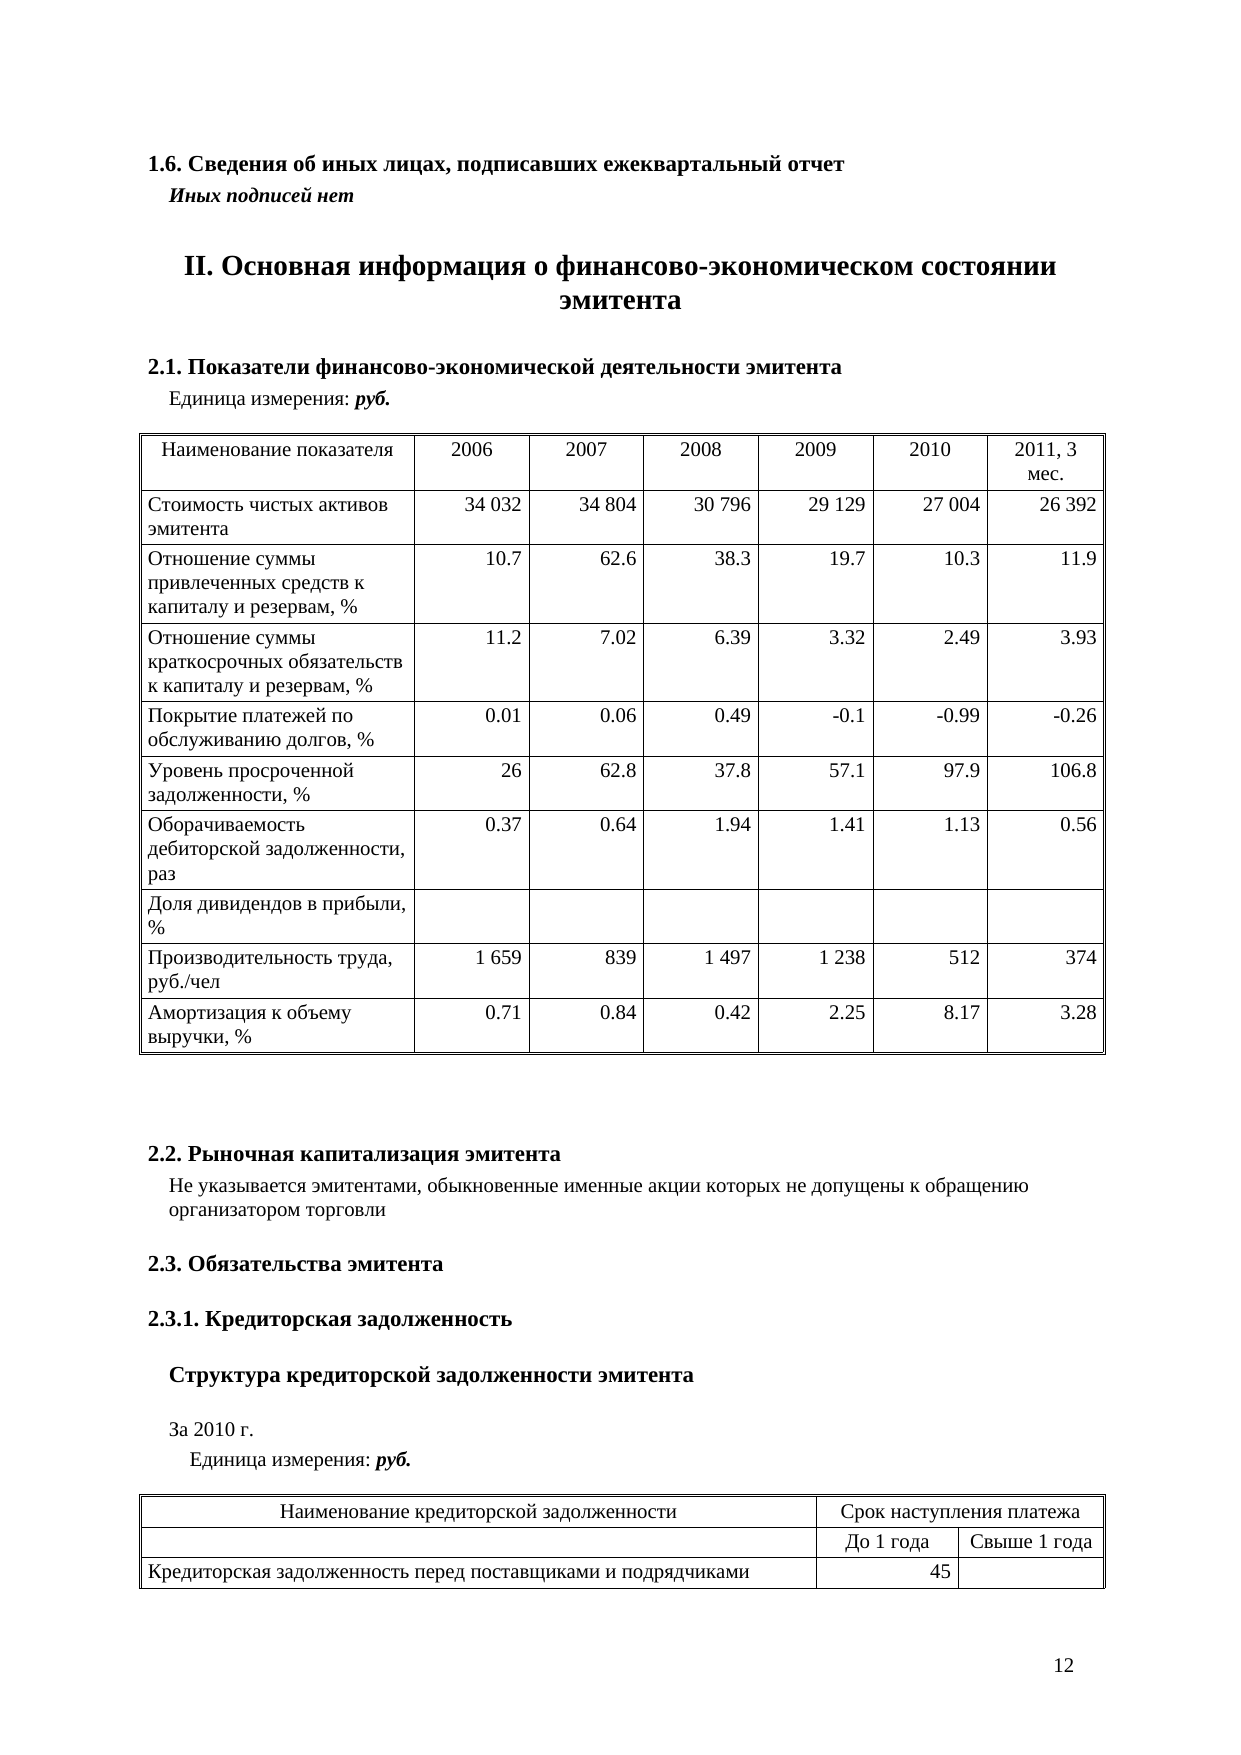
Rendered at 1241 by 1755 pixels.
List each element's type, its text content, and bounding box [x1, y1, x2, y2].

table_cell 8.17 [874, 999, 987, 1052]
subtitle Структура кредиторской задолженности эмитента [168, 1361, 1093, 1387]
table_cell 0.49 [644, 702, 758, 756]
table_cell 45 [817, 1558, 958, 1588]
table_header 2007 [530, 436, 643, 489]
table_cell [874, 890, 987, 943]
text Единица измерения: руб. [189, 1447, 1093, 1471]
subtitle II. Основная информация о финансово-экономическом состоянии эмитента [148, 248, 1093, 315]
table_header 2009 [759, 436, 873, 489]
table_cell 1 238 [759, 944, 873, 998]
table_cell [959, 1558, 1103, 1588]
table_cell 1.13 [874, 811, 987, 889]
table_cell 29 129 [759, 491, 873, 544]
table_cell 0.71 [415, 999, 529, 1052]
table_cell 62.8 [530, 757, 643, 810]
table_cell 0.56 [988, 811, 1103, 889]
table_cell 1 497 [644, 944, 758, 998]
text Единица измерения: руб. [168, 386, 1093, 409]
table_cell Стоимость чистых активов эмитента [142, 491, 414, 544]
table_cell Свыше 1 года [959, 1528, 1103, 1557]
table_cell 10.3 [874, 545, 987, 623]
subtitle 2.3.1. Кредиторская задолженность [148, 1305, 1093, 1332]
table_cell 38.3 [644, 545, 758, 623]
table_cell 30 796 [644, 491, 758, 544]
table_cell [759, 890, 873, 943]
table_cell 512 [874, 944, 987, 998]
table_cell Производительность труда, руб./чел [142, 944, 414, 998]
table_cell Отношение суммы краткосрочных обязательств к капиталу и резервам, % [142, 624, 414, 701]
table_cell 0.01 [415, 702, 529, 756]
table_header 2010 [874, 436, 987, 489]
subtitle 2.2. Рыночная капитализация эмитента [148, 1140, 1093, 1166]
subtitle 2.1. Показатели финансово-экономической деятельности эмитента [148, 353, 1093, 379]
table_cell 0.84 [530, 999, 643, 1052]
table_cell -0.26 [988, 702, 1103, 756]
table_cell Отношение суммы привлеченных средств к капиталу и резервам, % [142, 545, 414, 623]
table_cell 1 659 [415, 944, 529, 998]
table_cell 19.7 [759, 545, 873, 623]
table_cell [530, 890, 643, 943]
table_cell Покрытие платежей по обслуживанию долгов, % [142, 702, 414, 756]
table_cell Доля дивидендов в прибыли, % [142, 890, 414, 943]
text Не указывается эмитентами, обыкновенные именные акции которых не допущены к обращению организатором торговли [168, 1173, 1093, 1221]
subtitle 2.3. Обязательства эмитента [148, 1250, 1093, 1276]
table_cell [644, 890, 758, 943]
table_cell 374 [988, 944, 1103, 998]
subtitle 1.6. Сведения об иных лицах, подписавших ежеквартальный отчет [148, 150, 1093, 176]
table_cell [988, 890, 1103, 943]
table_cell Кредиторская задолженность перед поставщиками и подрядчиками [142, 1558, 816, 1588]
table_cell 37.8 [644, 757, 758, 810]
table_cell 0.37 [415, 811, 529, 889]
table_header 2011, 3 мес. [988, 436, 1103, 489]
table_cell 26 [415, 757, 529, 810]
table_cell 0.42 [644, 999, 758, 1052]
table_cell До 1 года [817, 1528, 958, 1557]
table_cell 1.41 [759, 811, 873, 889]
table_header 2006 [415, 436, 529, 489]
table_cell 3.32 [759, 624, 873, 701]
table_cell 27 004 [874, 491, 987, 544]
table_header Наименование кредиторской задолженности [142, 1497, 816, 1527]
table_cell 62.6 [530, 545, 643, 623]
table_cell 0.06 [530, 702, 643, 756]
table_cell 10.7 [415, 545, 529, 623]
table_cell 34 032 [415, 491, 529, 544]
table_cell 3.28 [988, 999, 1103, 1052]
table_cell Амортизация к объему выручки, % [142, 999, 414, 1052]
table_cell 34 804 [530, 491, 643, 544]
table_cell 7.02 [530, 624, 643, 701]
table_cell -0.99 [874, 702, 987, 756]
table_cell 6.39 [644, 624, 758, 701]
subtitle За 2010 г. [168, 1416, 1093, 1441]
table_cell Уровень просроченной задолженности, % [142, 757, 414, 810]
table_header Срок наступления платежа [817, 1497, 1103, 1527]
table_cell 839 [530, 944, 643, 998]
table_cell 0.64 [530, 811, 643, 889]
table_cell 26 392 [988, 491, 1103, 544]
table_cell [415, 890, 529, 943]
text Иных подписей нет [168, 183, 1093, 207]
table_cell 97.9 [874, 757, 987, 810]
table_header Наименование показателя [142, 436, 414, 489]
table_cell [142, 1528, 816, 1557]
table_cell 1.94 [644, 811, 758, 889]
table_cell Оборачиваемость дебиторской задолженности, раз [142, 811, 414, 889]
table_cell 2.25 [759, 999, 873, 1052]
table_cell 57.1 [759, 757, 873, 810]
table_cell 11.9 [988, 545, 1103, 623]
table_cell 11.2 [415, 624, 529, 701]
table_cell 106.8 [988, 757, 1103, 810]
table_cell -0.1 [759, 702, 873, 756]
table_cell 3.93 [988, 624, 1103, 701]
table_header 2008 [644, 436, 758, 489]
table_cell 2.49 [874, 624, 987, 701]
